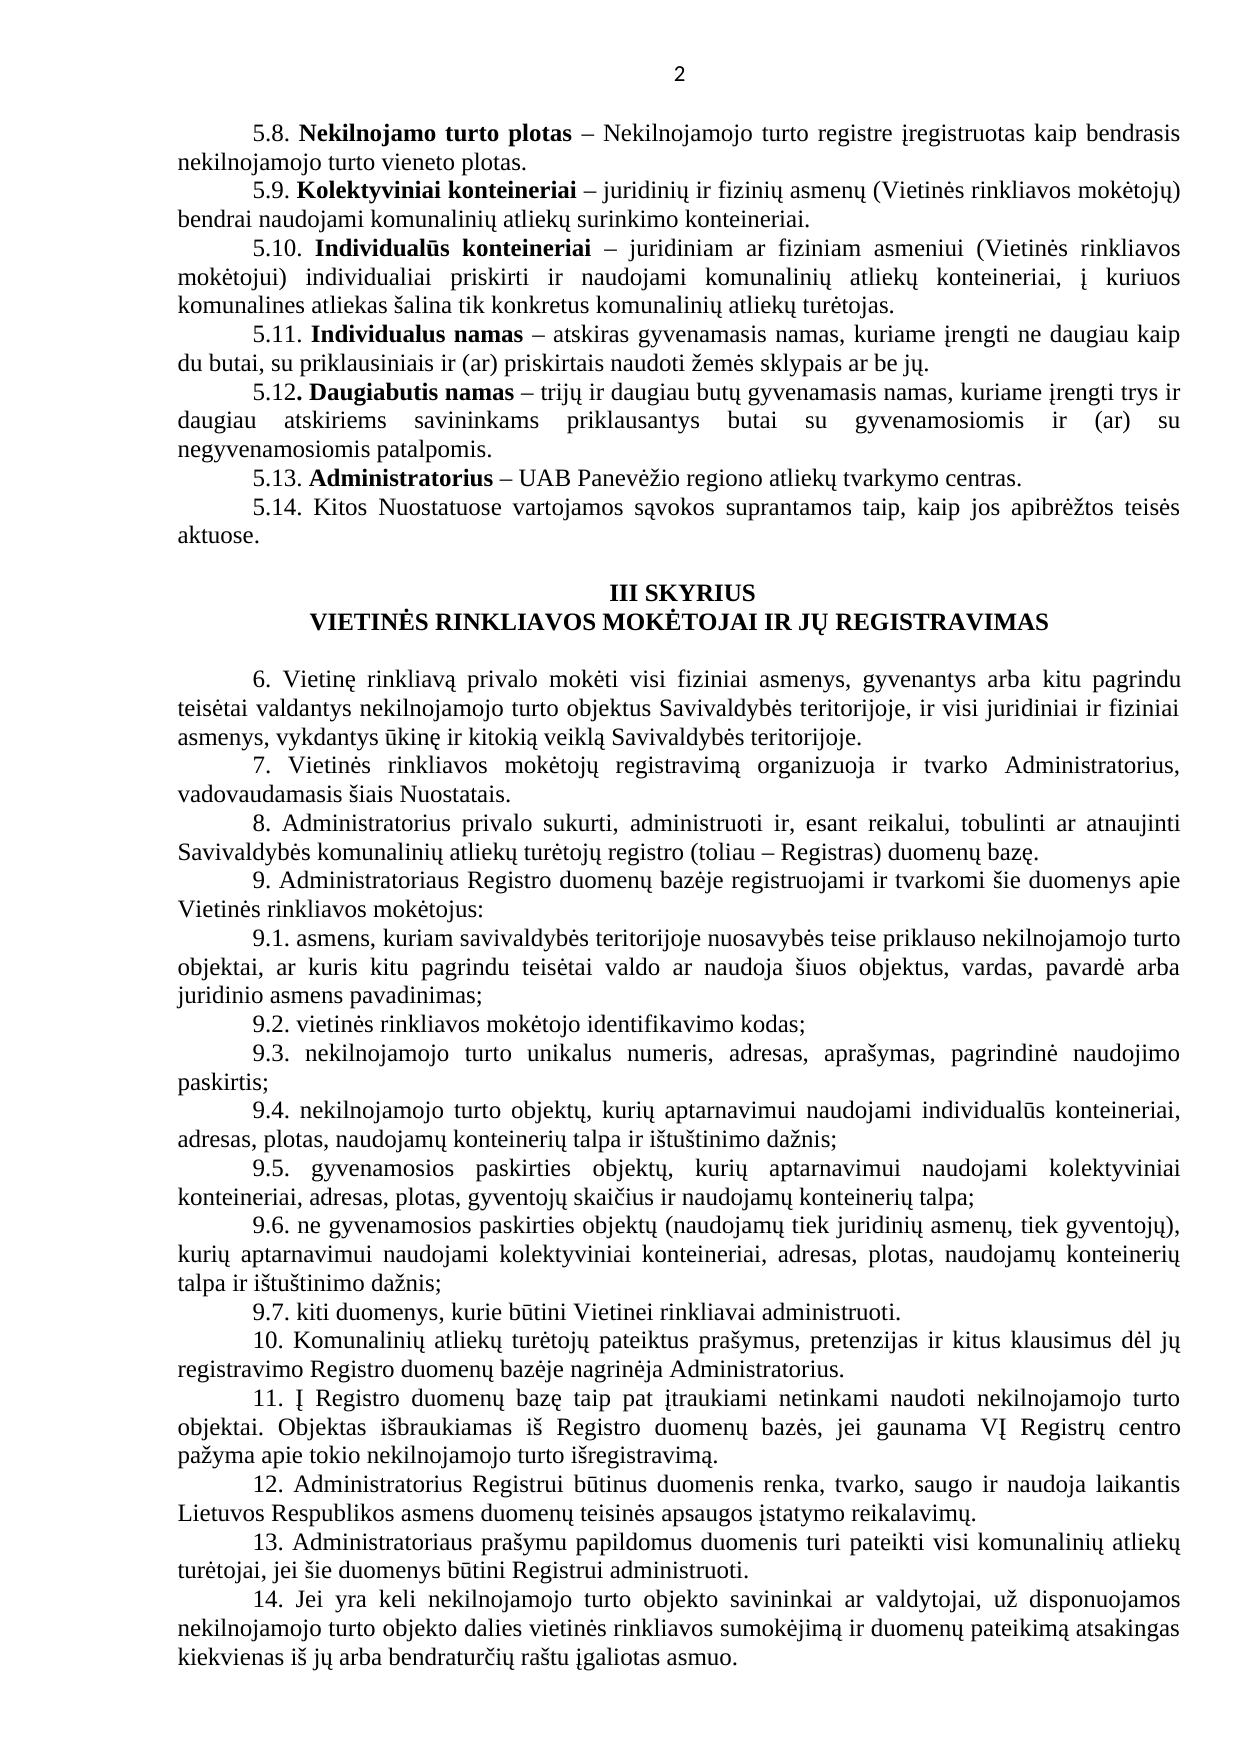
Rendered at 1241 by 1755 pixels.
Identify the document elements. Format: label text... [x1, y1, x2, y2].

text 5.13. Administratorius – UAB Panevėžio regiono atliekų tvarkymo centras. [177, 463, 1181, 492]
text 13. Administratoriaus prašymu papildomus duomenis turi pateikti visi komunalinių atliekų turėtojai, jei šie duomenys būtini Registrui administruoti. [177, 1527, 1181, 1584]
text 5.9. Kolektyviniai konteineriai – juridinių ir fizinių asmenų (Vietinės rinkliavos mokėtojų) bendrai naudojami komunalinių atliekų surinkimo konteineriai. [177, 176, 1181, 233]
text 9.3. nekilnojamojo turto unikalus numeris, adresas, aprašymas, pagrindinė naudojimo paskirtis; [177, 1038, 1181, 1096]
text 6. Vietinę rinkliavą privalo mokėti visi fiziniai asmenys, gyvenantys arba kitu pagrindu teisėtai valdantys nekilnojamojo turto objektus Savivaldybės teritorijoje, ir visi juridiniai ir fiziniai asmenys, vykdantys ūkinę ir kitokią veiklą Savivaldybės teritorijoje. [177, 664, 1181, 751]
text 12. Administratorius Registrui būtinus duomenis renka, tvarko, saugo ir naudoja laikantis Lietuvos Respublikos asmens duomenų teisinės apsaugos įstatymo reikalavimų. [177, 1469, 1181, 1527]
text 5.11. Individualus namas – atskiras gyvenamasis namas, kuriame įrengti ne daugiau kaip du butai, su priklausiniais ir (ar) priskirtais naudoti žemės sklypais ar be jų. [177, 319, 1181, 377]
text 5.8. Nekilnojamo turto plotas – Nekilnojamojo turto registre įregistruotas kaip bendrasis nekilnojamojo turto vieneto plotas. [177, 118, 1181, 176]
text 14. Jei yra keli nekilnojamojo turto objekto savininkai ar valdytojai, už disponuojamos nekilnojamojo turto objekto dalies vietinės rinkliavos sumokėjimą ir duomenų pateikimą atsakingas kiekvienas iš jų arba bendraturčių raštu įgaliotas asmuo. [177, 1584, 1181, 1671]
text 5.12. Daugiabutis namas – trijų ir daugiau butų gyvenamasis namas, kuriame įrengti trys ir daugiau atskiriems savininkams priklausantys butai su gyvenamosiomis ir (ar) su negyvenamosiomis patalpomis. [177, 377, 1181, 463]
text 9.5. gyvenamosios paskirties objektų, kurių aptarnavimui naudojami kolektyviniai konteineriai, adresas, plotas, gyventojų skaičius ir naudojamų konteinerių talpa; [177, 1153, 1181, 1211]
text Vietinės rinkliavos MOKĖTOJAI ir jų REGISTRAVIMAS [177, 607, 1181, 636]
text 11. Į Registro duomenų bazę taip pat įtraukiami netinkami naudoti nekilnojamojo turto objektai. Objektas išbraukiamas iš Registro duomenų bazės, jei gaunama VĮ Registrų centro pažyma apie tokio nekilnojamojo turto išregistravimą. [177, 1383, 1181, 1469]
text 10. Komunalinių atliekų turėtojų pateiktus prašymus, pretenzijas ir kitus klausimus dėl jų registravimo Registro duomenų bazėje nagrinėja Administratorius. [177, 1326, 1181, 1383]
text III SKYRIUS [177, 578, 1181, 607]
text 7. Vietinės rinkliavos mokėtojų registravimą organizuoja ir tvarko Administratorius, vadovaudamasis šiais Nuostatais. [177, 751, 1181, 808]
text 9. Administratoriaus Registro duomenų bazėje registruojami ir tvarkomi šie duomenys apie Vietinės rinkliavos mokėtojus: [177, 866, 1181, 923]
text 9.7. kiti duomenys, kurie būtini Vietinei rinkliavai administruoti. [177, 1297, 1181, 1326]
text 9.6. ne gyvenamosios paskirties objektų (naudojamų tiek juridinių asmenų, tiek gyventojų), kurių aptarnavimui naudojami kolektyviniai konteineriai, adresas, plotas, naudojamų konteinerių talpa ir ištuštinimo dažnis; [177, 1211, 1181, 1297]
text 9.2. vietinės rinkliavos mokėtojo identifikavimo kodas; [177, 1009, 1181, 1038]
text 5.10. Individualūs konteineriai – juridiniam ar fiziniam asmeniui (Vietinės rinkliavos mokėtojui) individualiai priskirti ir naudojami komunalinių atliekų konteineriai, į kuriuos komunalines atliekas šalina tik konkretus komunalinių atliekų turėtojas. [177, 233, 1181, 319]
text 9.4. nekilnojamojo turto objektų, kurių aptarnavimui naudojami individualūs konteineriai, adresas, plotas, naudojamų konteinerių talpa ir ištuštinimo dažnis; [177, 1096, 1181, 1153]
text 9.1. asmens, kuriam savivaldybės teritorijoje nuosavybės teise priklauso nekilnojamojo turto objektai, ar kuris kitu pagrindu teisėtai valdo ar naudoja šiuos objektus, vardas, pavardė arba juridinio asmens pavadinimas; [177, 923, 1181, 1009]
text 5.14. Kitos Nuostatuose vartojamos sąvokos suprantamos taip, kaip jos apibrėžtos teisės aktuose. [177, 492, 1181, 549]
text 8. Administratorius privalo sukurti, administruoti ir, esant reikalui, tobulinti ar atnaujinti Savivaldybės komunalinių atliekų turėtojų registro (toliau – Registras) duomenų bazę. [177, 808, 1181, 866]
